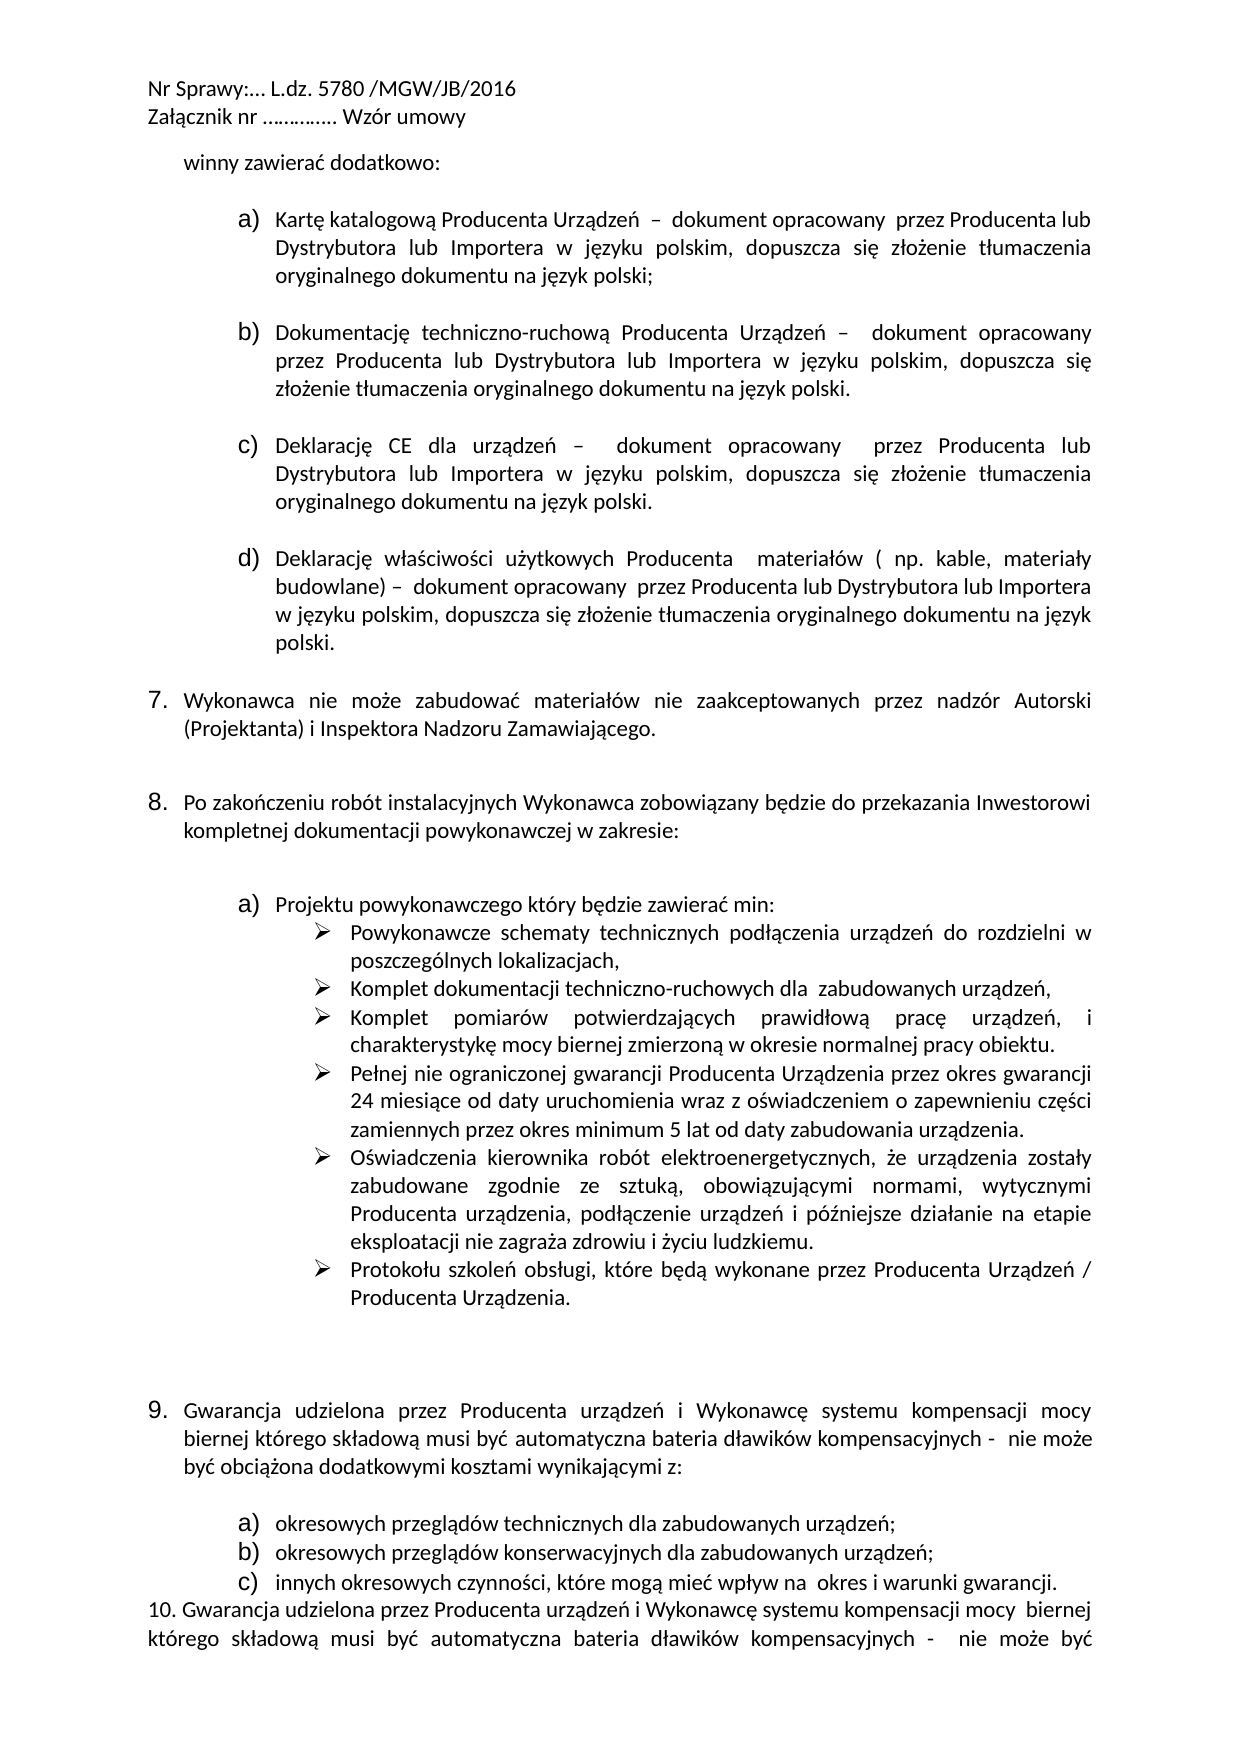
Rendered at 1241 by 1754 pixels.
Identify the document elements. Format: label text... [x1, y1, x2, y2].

list Komplet pomiarów potwierdzających prawidłową pracę urządzeń, i charakterystykę mocy biernej zmierzoną w okresie normalnej pracy obiektu. [313, 1003, 1093, 1059]
list Kartę katalogową Producenta Urządzeń – dokument opracowany przez Producenta lub Dystrybutora lub Importera w języku polskim, dopuszcza się złożenie tłumaczenia oryginalnego dokumentu na język polski; [238, 204, 1093, 289]
list Dokumentację techniczno-ruchową Producenta Urządzeń – dokument opracowany przez Producenta lub Dystrybutora lub Importera w języku polskim, dopuszcza się złożenie tłumaczenia oryginalnego dokumentu na język polski. [238, 317, 1093, 402]
list Pełnej nie ograniczonej gwarancji Producenta Urządzenia przez okres gwarancji 24 miesiące od daty uruchomienia wraz z oświadczeniem o zapewnieniu części zamiennych przez okres minimum 5 lat od daty zabudowania urządzenia. [313, 1059, 1093, 1143]
list winny zawierać dodatkowo: [148, 148, 1093, 176]
list innych okresowych czynności, które mogą mieć wpływ na okres i warunki gwarancji. [238, 1566, 1093, 1596]
list Powykonawcze schematy technicznych podłączenia urządzeń do rozdzielni w poszczególnych lokalizacjach, [313, 918, 1093, 974]
list Oświadczenia kierownika robót elektroenergetycznych, że urządzenia zostały zabudowane zgodnie ze sztuką, obowiązującymi normami, wytycznymi Producenta urządzenia, podłączenie urządzeń i późniejsze działanie na etapie eksploatacji nie zagraża zdrowiu i życiu ludzkiemu. [313, 1143, 1093, 1255]
list Deklarację CE dla urządzeń – dokument opracowany przez Producenta lub Dystrybutora lub Importera w języku polskim, dopuszcza się złożenie tłumaczenia oryginalnego dokumentu na język polski. [238, 430, 1093, 515]
text 10. Gwarancja udzielona przez Producenta urządzeń i Wykonawcę systemu kompensacji mocy biernej którego składową musi być automatyczna bateria dławików kompensacyjnych - nie może być [148, 1596, 1093, 1652]
list Deklarację właściwości użytkowych Producenta materiałów ( np. kable, materiały budowlane) – dokument opracowany przez Producenta lub Dystrybutora lub Importera w języku polskim, dopuszcza się złożenie tłumaczenia oryginalnego dokumentu na język polski. [238, 543, 1093, 657]
list Po zakończeniu robót instalacyjnych Wykonawca zobowiązany będzie do przekazania Inwestorowi kompletnej dokumentacji powykonawczej w zakresie: [148, 787, 1093, 844]
list Gwarancja udzielona przez Producenta urządzeń i Wykonawcę systemu kompensacji mocy biernej którego składową musi być automatyczna bateria dławików kompensacyjnych - nie może być obciążona dodatkowymi kosztami wynikającymi z: [148, 1395, 1093, 1480]
list Projektu powykonawczego który będzie zawierać min: [238, 889, 1093, 918]
list Komplet dokumentacji techniczno-ruchowych dla zabudowanych urządzeń, [313, 974, 1093, 1003]
list okresowych przeglądów konserwacyjnych dla zabudowanych urządzeń; [238, 1537, 1093, 1566]
list okresowych przeglądów technicznych dla zabudowanych urządzeń; [238, 1508, 1093, 1537]
list Protokołu szkoleń obsługi, które będą wykonane przez Producenta Urządzeń / Producenta Urządzenia. [313, 1255, 1093, 1311]
list Wykonawca nie może zabudować materiałów nie zaakceptowanych przez nadzór Autorski (Projektanta) i Inspektora Nadzoru Zamawiającego. [148, 684, 1093, 742]
